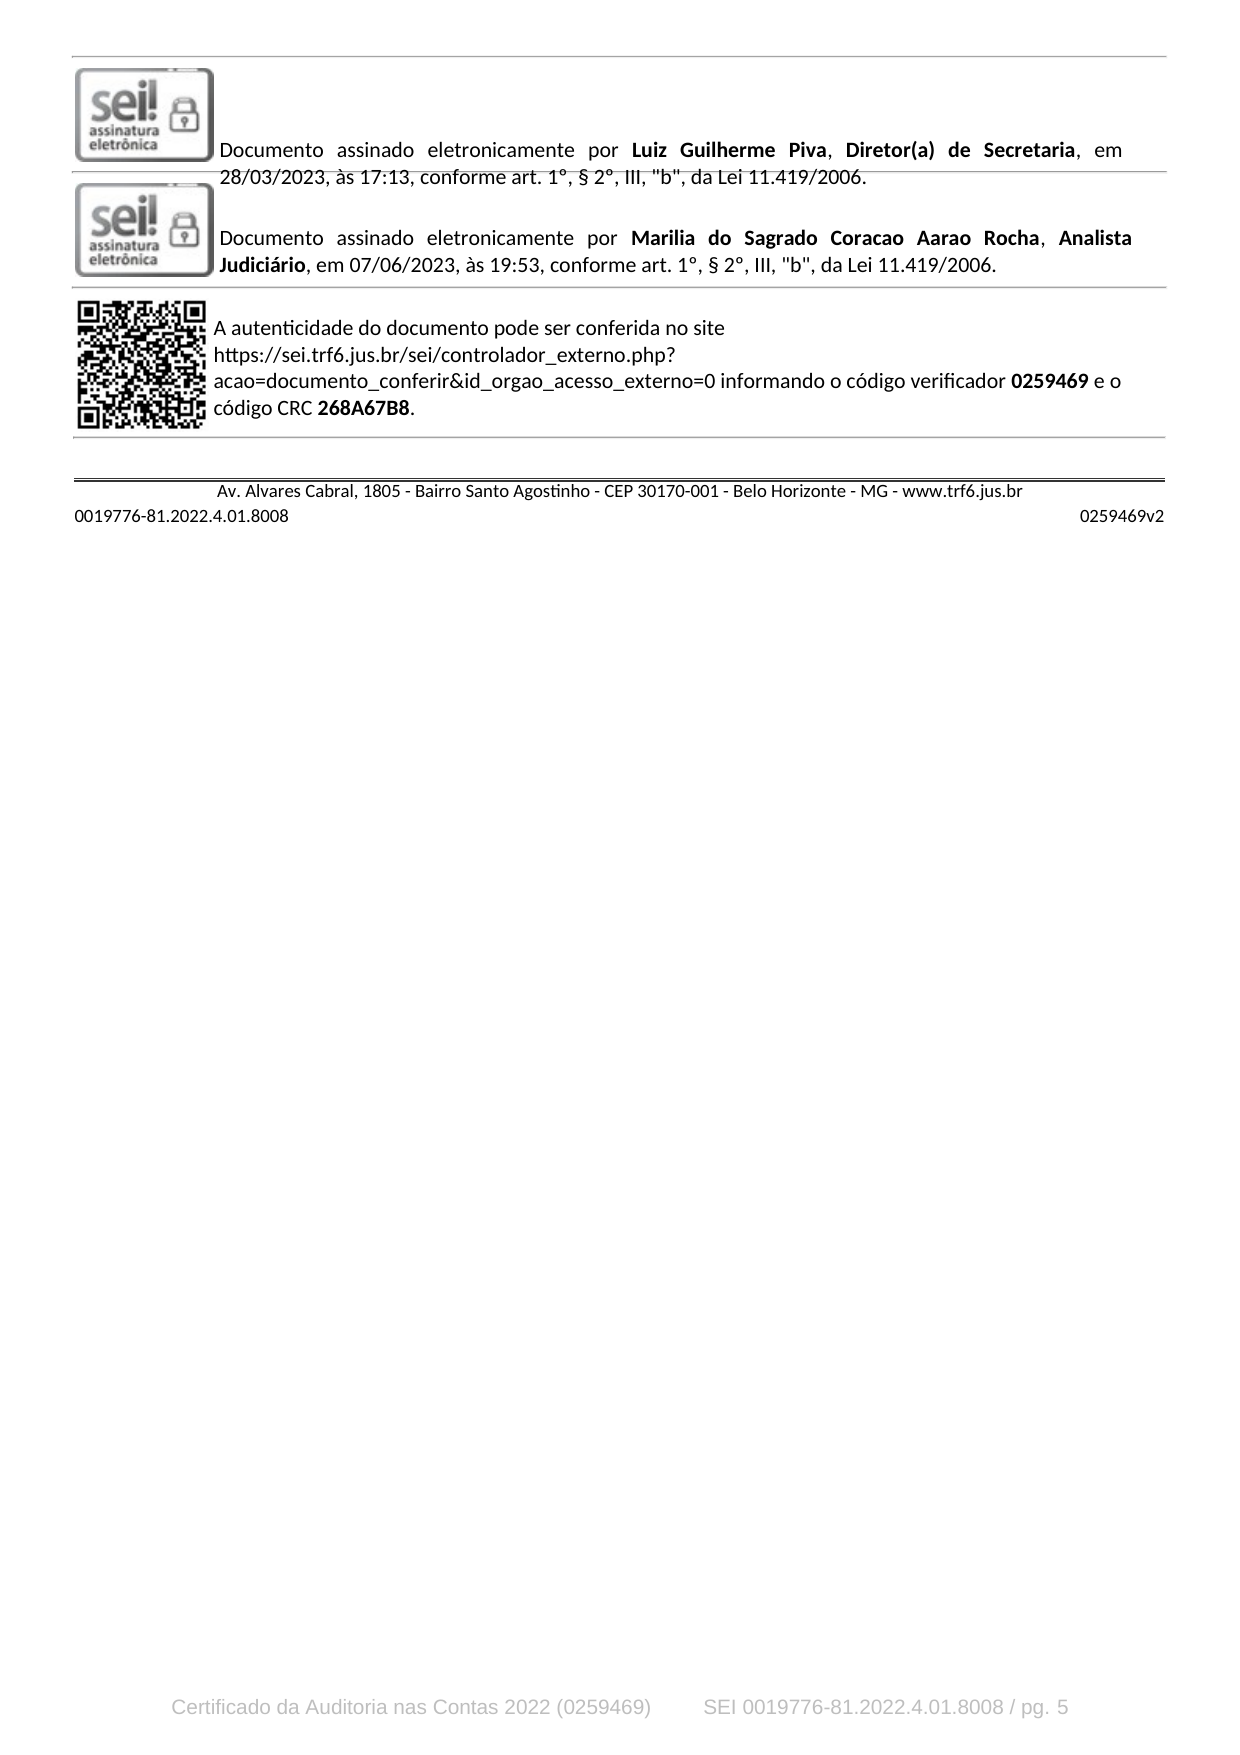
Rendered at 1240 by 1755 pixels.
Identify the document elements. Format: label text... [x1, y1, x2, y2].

text Documento assinado eletronicamente por Marilia do Sagrado Coracao Aarao Rocha, Analista Judiciário, em 07/06/2023, às 19:53, conforme art. 1º, § 2º, III, "b", da Lei 11.419/2006. [219, 224, 1132, 278]
picture [75, 183, 214, 277]
picture [75, 68, 214, 162]
text 28/03/2023, às 17:13, conforme art. 1º, § 2º, III, "b", da Lei 11.419/2006. [219, 174, 1122, 190]
text Av. Alvares Cabral, 1805 - Bairro Santo Agostinho - CEP 30170-001 - Belo Horizonte - MG - www.trf6.jus.br [76, 482, 1164, 502]
text Documento assinado eletronicamente por Luiz Guilherme Piva, Diretor(a) de Secretaria, em [219, 136, 1122, 171]
picture [75, 298, 209, 432]
text 0019776-81.2022.4.01.8008 0259469v2 [74, 504, 1164, 527]
text A autenticidade do documento pode ser conferida no site https://sei.trf6.jus.br/sei/controlador_externo.php? acao=documento_conferir&id_orgao_acesso_externo=0 informando o código verificador 0259469 e o código CRC 268A67B8. [213, 314, 1164, 421]
